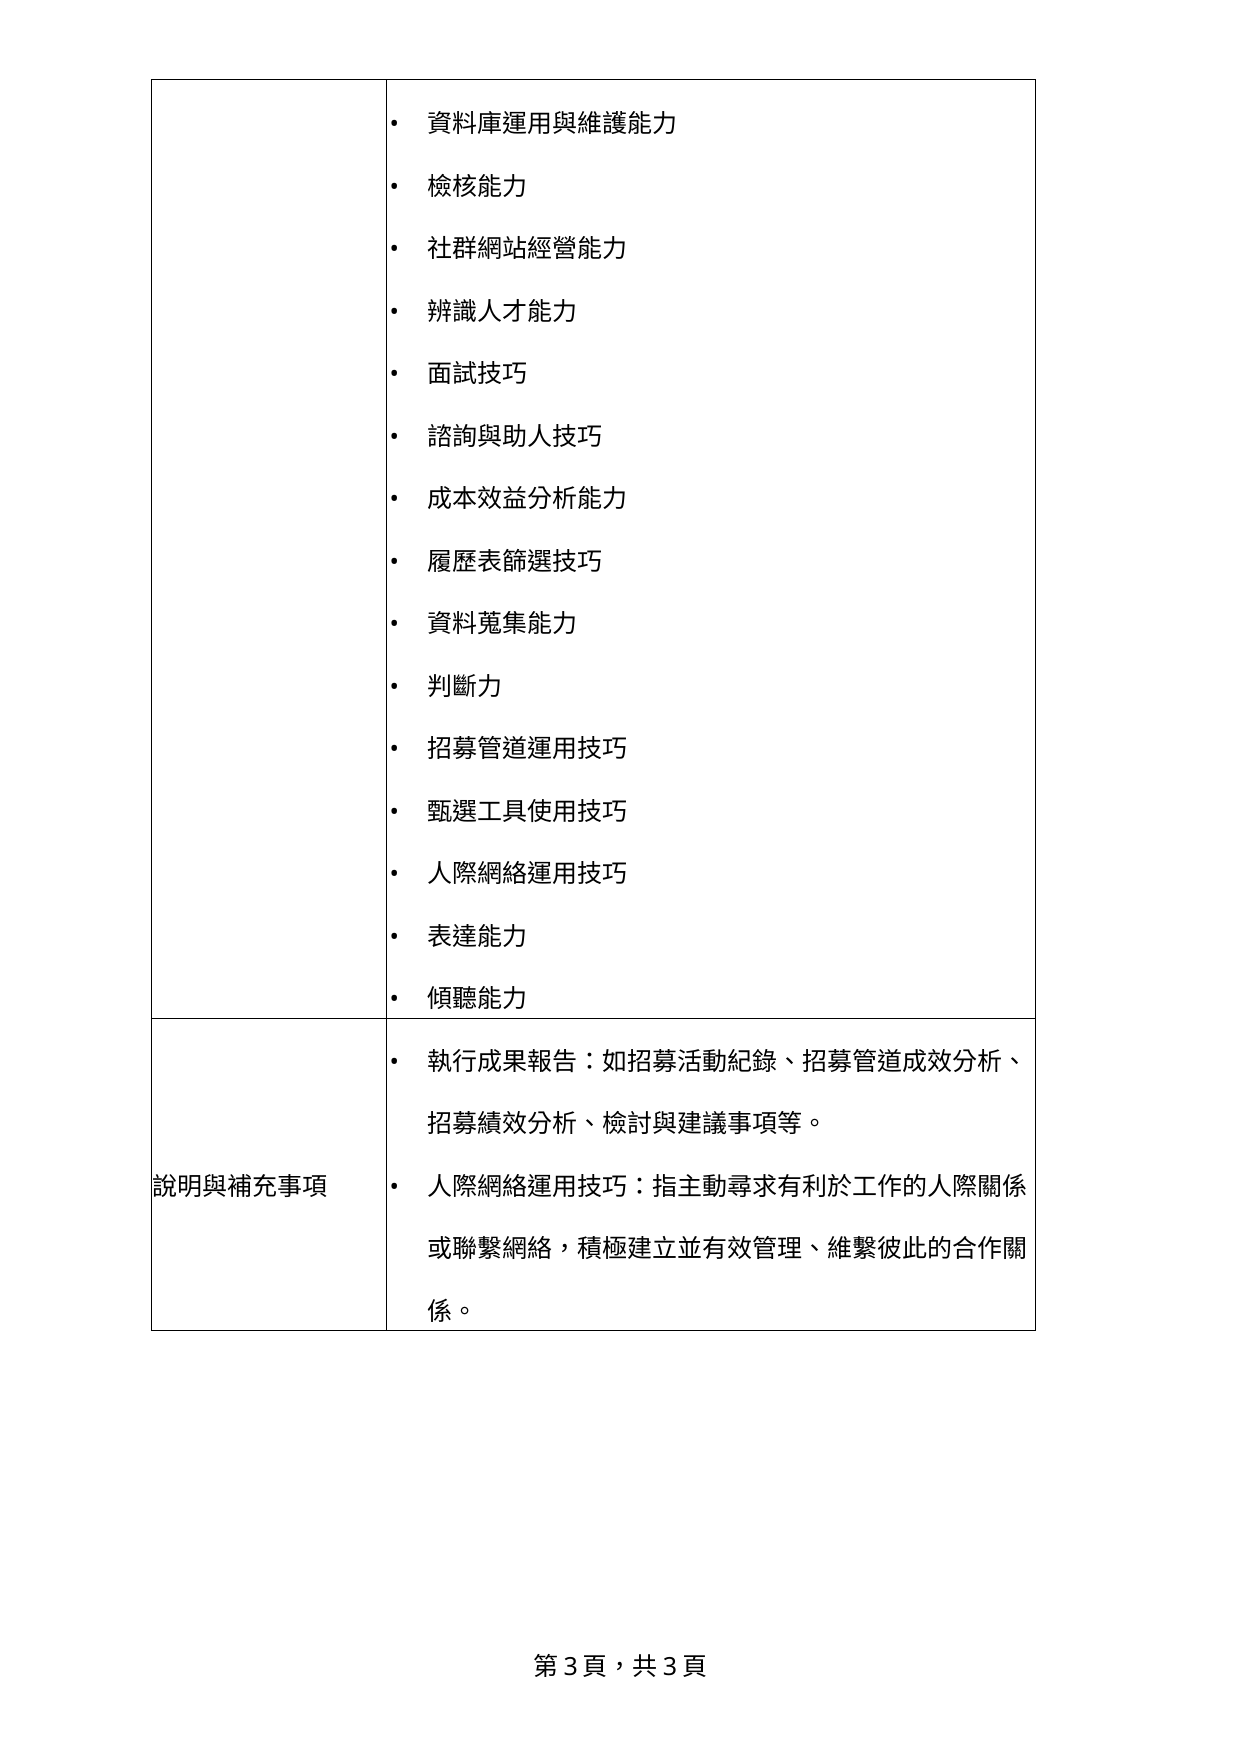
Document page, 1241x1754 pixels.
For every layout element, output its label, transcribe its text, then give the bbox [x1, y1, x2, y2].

table_cell 執行成果報告：如招募活動紀錄、招募管道成效分析、招募績效分析、檢討與建議事項等。 人際網絡運用技巧：指主動尋求有利於工作的人際關係或聯繫網絡，積極建立並有效管理、維繫彼此的合作關係。 [387, 1019, 1035, 1330]
table_cell [152, 80, 386, 1017]
table_cell 說明與補充事項 [152, 1019, 386, 1330]
table_cell 面試問題設計能力 說服能力 時間管理 資料庫運用與維護能力 檢核能力 社群網站經營能力 辨識人才能力 面試技巧 諮詢與助人技巧 成本效益分析能力 履歷表篩選技巧 資料蒐集能力 判斷力 招募管道運用技巧 甄選工具使用技巧 人際網絡運用技巧 表達能力 傾聽能力 [387, 80, 1035, 1017]
